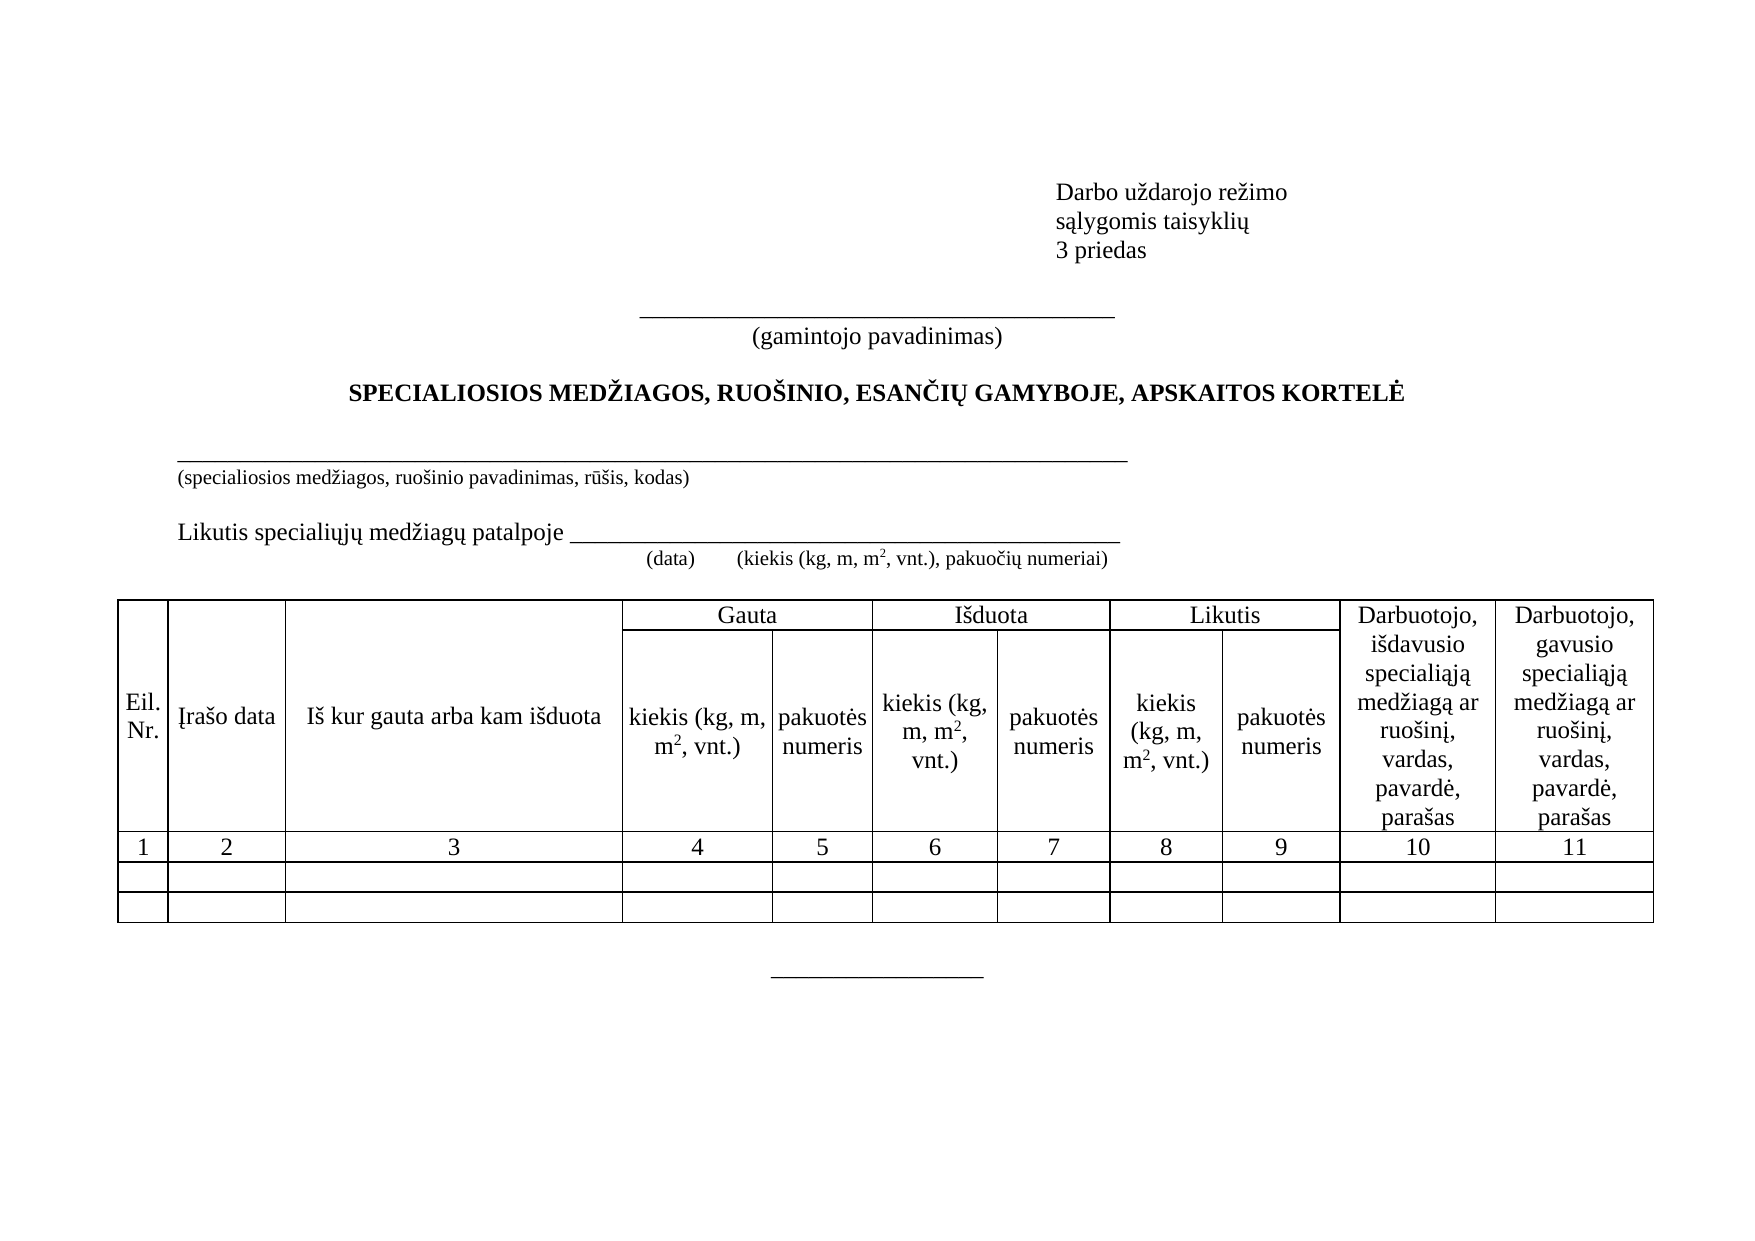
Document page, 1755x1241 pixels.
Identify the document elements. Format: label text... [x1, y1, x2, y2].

table_header Iš kur gauta arba kam išduota [286, 601, 622, 831]
table_cell 5 [773, 832, 872, 861]
table_header Įrašo data [169, 601, 285, 831]
table_cell 6 [873, 832, 997, 861]
table_cell 1 [119, 832, 167, 861]
table_cell [1496, 863, 1653, 891]
table_cell [169, 863, 285, 891]
text (gamintojo pavadinimas) [118, 321, 1636, 350]
table_cell [286, 863, 622, 891]
table_cell kiekis (kg, m, m2, vnt.) [873, 631, 997, 831]
text sąlygomis taisyklių [1056, 206, 1636, 235]
table_cell [119, 893, 167, 922]
table_cell [998, 893, 1109, 922]
table_cell kiekis (kg, m, m2, vnt.) [623, 631, 772, 831]
table_cell pakuotės numeris [1223, 631, 1339, 831]
text Likutis specialiųjų medžiagų patalpoje ____________________________________________ [118, 517, 1636, 546]
table_cell [1341, 863, 1495, 891]
table_cell kiekis (kg, m, m2, vnt.) [1111, 631, 1222, 831]
table_cell [169, 893, 285, 922]
table_cell [1223, 863, 1339, 891]
table_cell [1341, 893, 1495, 922]
table_header Darbuotojo, išdavusio specialiąją medžiagą ar ruošinį, vardas, pavardė, parašas [1341, 601, 1495, 831]
table_cell [119, 863, 167, 891]
table_cell pakuotės numeris [773, 631, 872, 831]
table_cell 3 [286, 832, 622, 861]
text ____________________________________________________________________________ [118, 436, 1636, 465]
table_cell pakuotės numeris [998, 631, 1109, 831]
table_header Išduota [873, 601, 1109, 629]
table_cell 10 [1341, 832, 1495, 861]
table_cell [873, 893, 997, 922]
text (specialiosios medžiagos, ruošinio pavadinimas, rūšis, kodas) [118, 465, 1636, 489]
table_cell 4 [623, 832, 772, 861]
table_header Eil. Nr. [119, 601, 167, 831]
table_cell [1111, 863, 1222, 891]
table_cell [1111, 893, 1222, 922]
table_cell 2 [169, 832, 285, 861]
table_cell 7 [998, 832, 1109, 861]
table_cell [873, 863, 997, 891]
table_cell [1496, 893, 1653, 922]
text 3 priedas [1056, 235, 1636, 263]
table_cell [623, 863, 772, 891]
text SPECIALIOSIOS MEDŽIAGOS, RUOŠINIO, ESANČIŲ GAMYBOJE, APSKAITOS KORTELĖ [118, 378, 1636, 407]
table_cell [623, 893, 772, 922]
text (data) (kiekis (kg, m, m2, vnt.), pakuočių numeriai) [118, 546, 1636, 570]
text Darbo uždarojo režimo [1056, 177, 1636, 206]
table_cell 11 [1496, 832, 1653, 861]
table_header Gauta [623, 601, 872, 629]
table_cell 9 [1223, 832, 1339, 861]
table_cell 8 [1111, 832, 1222, 861]
table_cell [286, 893, 622, 922]
table_cell [773, 893, 872, 922]
table_cell [1223, 893, 1339, 922]
table_cell [773, 863, 872, 891]
text _________________ [118, 952, 1636, 981]
table_header Likutis [1111, 601, 1339, 629]
table_header Darbuotojo, gavusio specialiąją medžiagą ar ruošinį, vardas, pavardė, parašas [1496, 601, 1653, 831]
text ______________________________________ [118, 292, 1636, 321]
table_cell [998, 863, 1109, 891]
